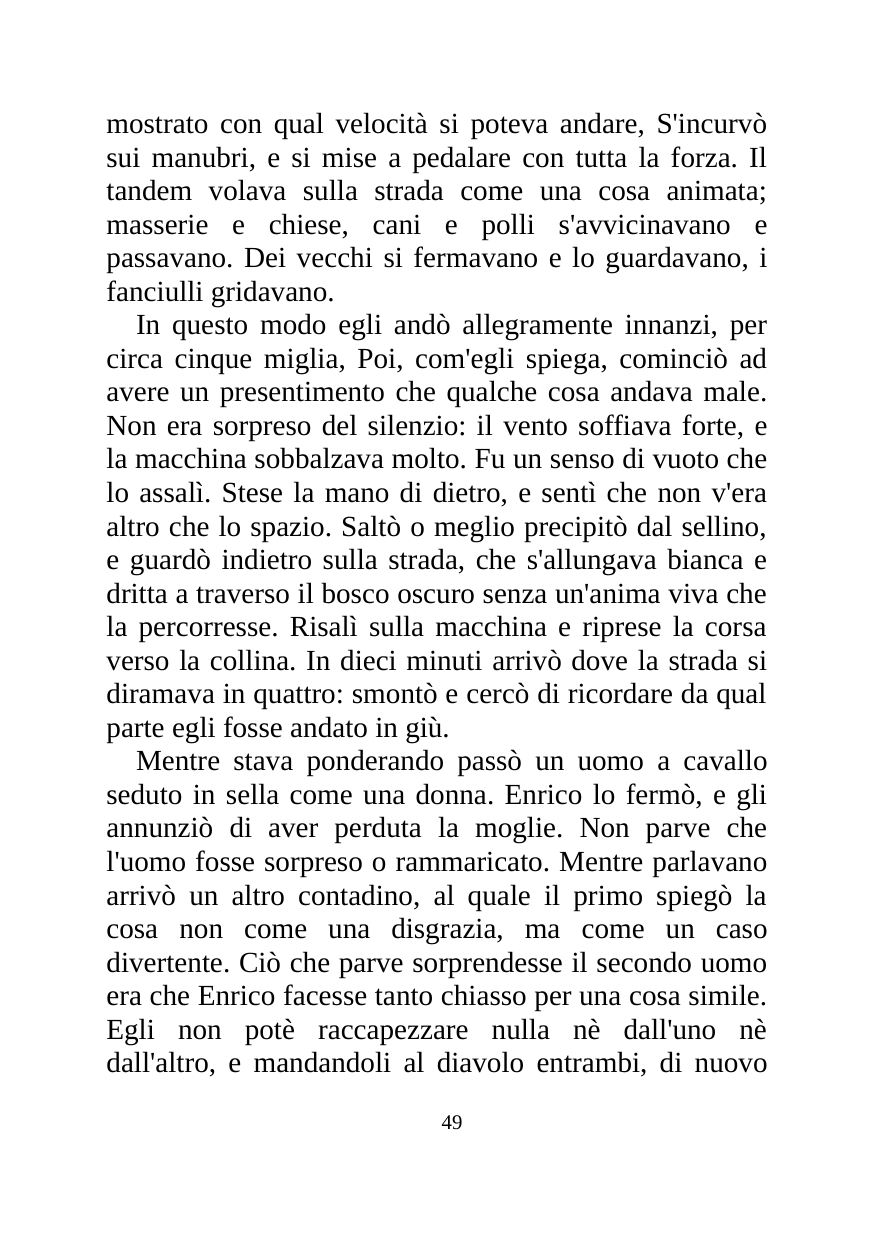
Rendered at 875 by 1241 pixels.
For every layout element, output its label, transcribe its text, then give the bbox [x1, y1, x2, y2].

text In questo modo egli andò allegramente innanzi, per circa cinque miglia, Poi, com'egli spiega, cominciò ad avere un presentimento che qualche cosa andava male. Non era sorpreso del silenzio: il vento soffiava forte, e la macchina sobbalzava molto. Fu un senso di vuoto che lo assalì. Stese la mano di dietro, e sentì che non v'era altro che lo spazio. Saltò o meglio precipitò dal sellino, e guardò indietro sulla strada, che s'allungava bianca e dritta a traverso il bosco oscuro senza un'anima viva che la percorresse. Risalì sulla macchina e riprese la corsa verso la collina. In dieci minuti arrivò dove la strada si diramava in quattro: smontò e cercò di ricordare da qual parte egli fosse andato in giù. [106, 307, 768, 743]
text Mentre stava ponderando passò un uomo a cavallo seduto in sella come una donna. Enrico lo fermò, e gli annunziò di aver perduta la moglie. Non parve che l'uomo fosse sorpreso o rammaricato. Mentre parlavano arrivò un altro contadino, al quale il primo spiegò la cosa non come una disgrazia, ma come un caso divertente. Ciò che parve sorprendesse il secondo uomo era che Enrico facesse tanto chiasso per una cosa simile. Egli non potè raccapezzare nulla nè dall'uno nè dall'altro, e mandandoli al diavolo entrambi, di nuovo [106, 743, 768, 1079]
text mostrato con qual velocità si poteva andare, S'incurvò sui manubri, e si mise a pedalare con tutta la forza. Il tandem volava sulla strada come una cosa animata; masserie e chiese, cani e polli s'avvicinavano e passavano. Dei vecchi si fermavano e lo guardavano, i fanciulli gridavano. [106, 106, 768, 307]
